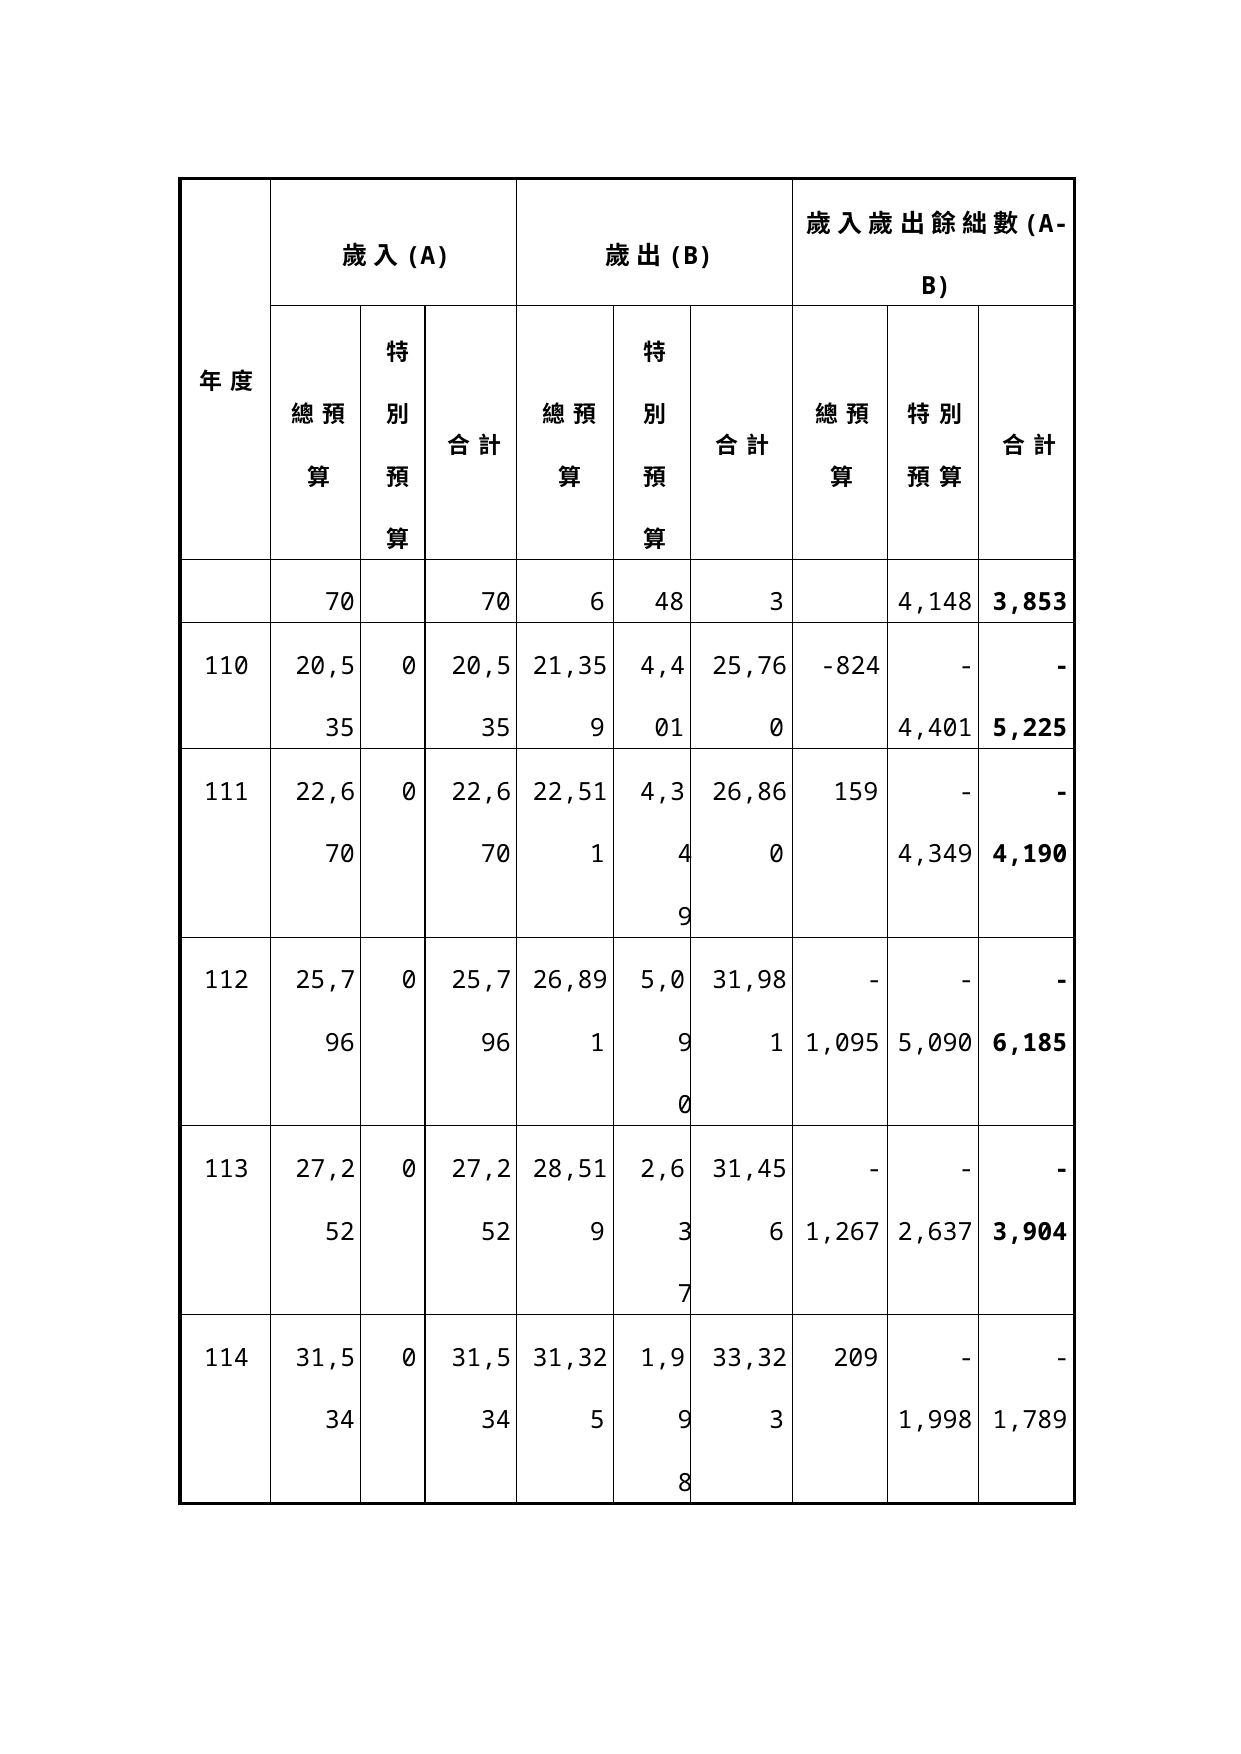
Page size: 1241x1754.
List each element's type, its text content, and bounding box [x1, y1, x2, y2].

table_cell 159 [793, 749, 887, 937]
table_cell 114 [182, 1315, 270, 1502]
table_header 年度 [182, 180, 270, 558]
table_cell 112 [182, 938, 270, 1125]
table_cell 0 [361, 938, 424, 1125]
table_cell 2,637 [614, 1126, 690, 1314]
table_cell 70 [271, 560, 360, 622]
table_cell 27,252 [426, 1126, 516, 1314]
table_cell -5,225 [979, 623, 1073, 748]
table_cell 0 [361, 1315, 424, 1502]
table_cell -1,998 [888, 1315, 978, 1502]
table_cell -4,349 [888, 749, 978, 937]
table_header 歲入歲出餘絀數(A-B) [793, 180, 1073, 305]
table_cell 33,323 [691, 1315, 792, 1502]
table_cell 26,860 [691, 749, 792, 937]
table_cell 31,534 [426, 1315, 516, 1502]
table_header 歲入(A) [271, 180, 516, 305]
table_cell 27,252 [271, 1126, 360, 1314]
table_header 歲出(B) [517, 180, 792, 305]
table_cell 209 [793, 1315, 887, 1502]
table_cell 合計 [426, 306, 516, 558]
table_cell 20,535 [426, 623, 516, 748]
table_cell 5,090 [614, 938, 690, 1125]
table_cell 31,325 [517, 1315, 613, 1502]
table_cell 22,670 [426, 749, 516, 937]
table_cell 特別預算 [361, 306, 424, 558]
table_cell [793, 560, 887, 622]
table_cell 25,760 [691, 623, 792, 748]
table_cell 26,891 [517, 938, 613, 1125]
table_cell 31,456 [691, 1126, 792, 1314]
table_cell 31,981 [691, 938, 792, 1125]
table_cell 4,349 [614, 749, 690, 937]
table_cell 31,534 [271, 1315, 360, 1502]
table_cell 25,796 [271, 938, 360, 1125]
table_cell 21,359 [517, 623, 613, 748]
table_cell 0 [361, 623, 424, 748]
table_cell -6,185 [979, 938, 1073, 1125]
table_cell 合計 [979, 306, 1073, 558]
table_cell 22,670 [271, 749, 360, 937]
table_cell 4,401 [614, 623, 690, 748]
table_cell 合計 [691, 306, 792, 558]
table_cell 3 [691, 560, 792, 622]
table_cell 20,535 [271, 623, 360, 748]
table_cell 113 [182, 1126, 270, 1314]
table_cell 特別 預算 [888, 306, 978, 558]
table_cell -824 [793, 623, 887, 748]
table_cell 70 [426, 560, 516, 622]
table_cell -1,789 [979, 1315, 1073, 1502]
table_cell -4,190 [979, 749, 1073, 937]
table_cell 0 [361, 749, 424, 937]
table_cell [182, 560, 270, 622]
table_cell -4,148 [888, 560, 978, 622]
table_cell 特別 預算 [614, 306, 690, 558]
table_cell -1,095 [793, 938, 887, 1125]
table_cell 25,796 [426, 938, 516, 1125]
table_cell -2,637 [888, 1126, 978, 1314]
table_cell 0 [361, 1126, 424, 1314]
table_cell 110 [182, 623, 270, 748]
table_cell [361, 560, 424, 622]
table_cell -3,853 [979, 560, 1073, 622]
table_cell 111 [182, 749, 270, 937]
table_cell 48 [614, 560, 690, 622]
table_cell -3,904 [979, 1126, 1073, 1314]
table_cell 28,519 [517, 1126, 613, 1314]
table_cell 總預算 [271, 306, 360, 558]
table_cell 22,511 [517, 749, 613, 937]
table_cell 6 [517, 560, 613, 622]
table_cell 1,998 [614, 1315, 690, 1502]
table_cell 總預算 [517, 306, 613, 558]
table_cell -1,267 [793, 1126, 887, 1314]
table_cell -4,401 [888, 623, 978, 748]
table_cell 總預算 [793, 306, 887, 558]
table_cell -5,090 [888, 938, 978, 1125]
